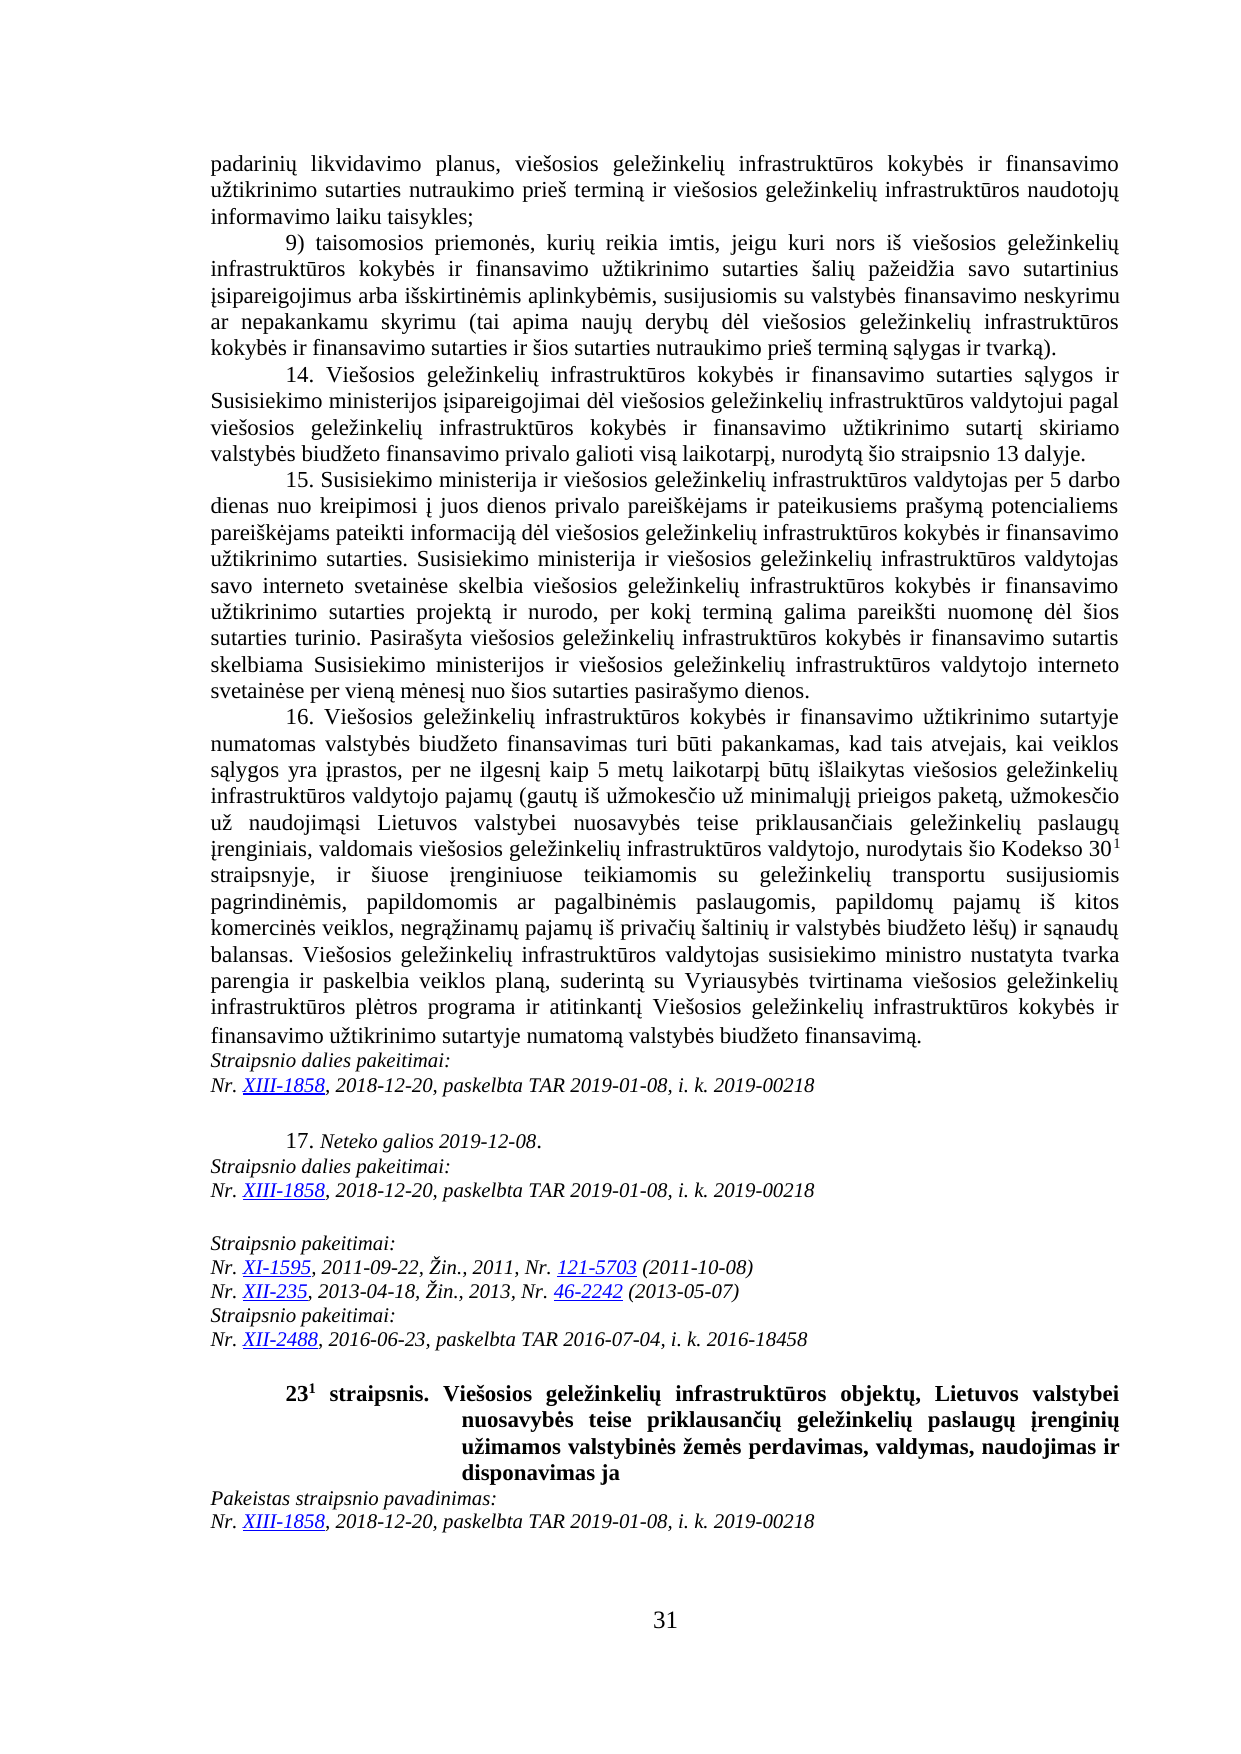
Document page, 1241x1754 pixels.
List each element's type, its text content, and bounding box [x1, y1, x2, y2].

text Straipsnio pakeitimai: [210, 1231, 1120, 1255]
text Nr. XIII-1858, 2018-12-20, paskelbta TAR 2019-01-08, i. k. 2019-00218 [210, 1509, 1120, 1533]
text Nr. XII-235, 2013-04-18, Žin., 2013, Nr. 46-2242 (2013-05-07) [210, 1279, 1120, 1303]
text Nr. XIII-1858, 2018-12-20, paskelbta TAR 2019-01-08, i. k. 2019-00218 [210, 1178, 1120, 1202]
text Nr. XIII-1858, 2018-12-20, paskelbta TAR 2019-01-08, i. k. 2019-00218 [210, 1072, 1120, 1097]
text Pakeistas straipsnio pavadinimas: [210, 1485, 1120, 1509]
text Straipsnio dalies pakeitimai: [210, 1154, 1120, 1178]
text 14. Viešosios geležinkelių infrastruktūros kokybės ir finansavimo sutarties sąlygos ir Susisiekimo ministerijos įsipareigojimai dėl viešosios geležinkelių infrastruktūros valdytojui pagal viešosios geležinkelių infrastruktūros kokybės ir finansavimo užtikrinimo sutartį skiriamo valstybės biudžeto finansavimo privalo galioti visą laikotarpį, nurodytą šio straipsnio 13 dalyje. [210, 361, 1120, 466]
text padarinių likvidavimo planus, viešosios geležinkelių infrastruktūros kokybės ir finansavimo užtikrinimo sutarties nutraukimo prieš terminą ir viešosios geležinkelių infrastruktūros naudotojų informavimo laiku taisykles; [210, 150, 1120, 229]
text 17. Neteko galios 2019-12-08. [210, 1125, 1120, 1154]
text Nr. XII-2488, 2016-06-23, paskelbta TAR 2016-07-04, i. k. 2016-18458 [210, 1327, 1120, 1351]
text Straipsnio pakeitimai: [210, 1303, 1120, 1327]
text 15. Susisiekimo ministerija ir viešosios geležinkelių infrastruktūros valdytojas per 5 darbo dienas nuo kreipimosi į juos dienos privalo pareiškėjams ir pateikusiems prašymą potencialiems pareiškėjams pateikti informaciją dėl viešosios geležinkelių infrastruktūros kokybės ir finansavimo užtikrinimo sutarties. Susisiekimo ministerija ir viešosios geležinkelių infrastruktūros valdytojas savo interneto svetainėse skelbia viešosios geležinkelių infrastruktūros kokybės ir finansavimo užtikrinimo sutarties projektą ir nurodo, per kokį terminą galima pareikšti nuomonę dėl šios sutarties turinio. Pasirašyta viešosios geležinkelių infrastruktūros kokybės ir finansavimo sutartis skelbiama Susisiekimo ministerijos ir viešosios geležinkelių infrastruktūros valdytojo interneto svetainėse per vieną mėnesį nuo šios sutarties pasirašymo dienos. [210, 466, 1120, 703]
text Straipsnio dalies pakeitimai: [210, 1048, 1120, 1072]
text 9) taisomosios priemonės, kurių reikia imtis, jeigu kuri nors iš viešosios geležinkelių infrastruktūros kokybės ir finansavimo užtikrinimo sutarties šalių pažeidžia savo sutartinius įsipareigojimus arba išskirtinėmis aplinkybėmis, susijusiomis su valstybės finansavimo neskyrimu ar nepakankamu skyrimu (tai apima naujų derybų dėl viešosios geležinkelių infrastruktūros kokybės ir finansavimo sutarties ir šios sutarties nutraukimo prieš terminą sąlygas ir tvarką). [210, 229, 1120, 361]
text Nr. XI-1595, 2011-09-22, Žin., 2011, Nr. 121-5703 (2011-10-08) [210, 1255, 1120, 1279]
text 231 straipsnis. Viešosios geležinkelių infrastruktūros objektų, Lietuvos valstybei nuosavybės teise priklausančių geležinkelių paslaugų įrenginių užimamos valstybinės žemės perdavimas, valdymas, naudojimas ir disponavimas ja [285, 1380, 1120, 1485]
text 16. Viešosios geležinkelių infrastruktūros kokybės ir finansavimo užtikrinimo sutartyje numatomas valstybės biudžeto finansavimas turi būti pakankamas, kad tais atvejais, kai veiklos sąlygos yra įprastos, per ne ilgesnį kaip 5 metų laikotarpį būtų išlaikytas viešosios geležinkelių infrastruktūros valdytojo pajamų (gautų iš užmokesčio už minimalųjį prieigos paketą, užmokesčio už naudojimąsi Lietuvos valstybei nuosavybės teise priklausančiais geležinkelių paslaugų įrenginiais, valdomais viešosios geležinkelių infrastruktūros valdytojo, nurodytais šio Kodekso 301 straipsnyje, ir šiuose įrenginiuose teikiamomis su geležinkelių transportu susijusiomis pagrindinėmis, papildomomis ar pagalbinėmis paslaugomis, papildomų pajamų iš kitos komercinės veiklos, negrąžinamų pajamų iš privačių šaltinių ir valstybės biudžeto lėšų) ir sąnaudų balansas. Viešosios geležinkelių infrastruktūros valdytojas susisiekimo ministro nustatyta tvarka parengia ir paskelbia veiklos planą, suderintą su Vyriausybės tvirtinama viešosios geležinkelių infrastruktūros plėtros programa ir atitinkantį Viešosios geležinkelių infrastruktūros kokybės ir finansavimo užtikrinimo sutartyje numatomą valstybės biudžeto finansavimą. [210, 703, 1120, 1048]
